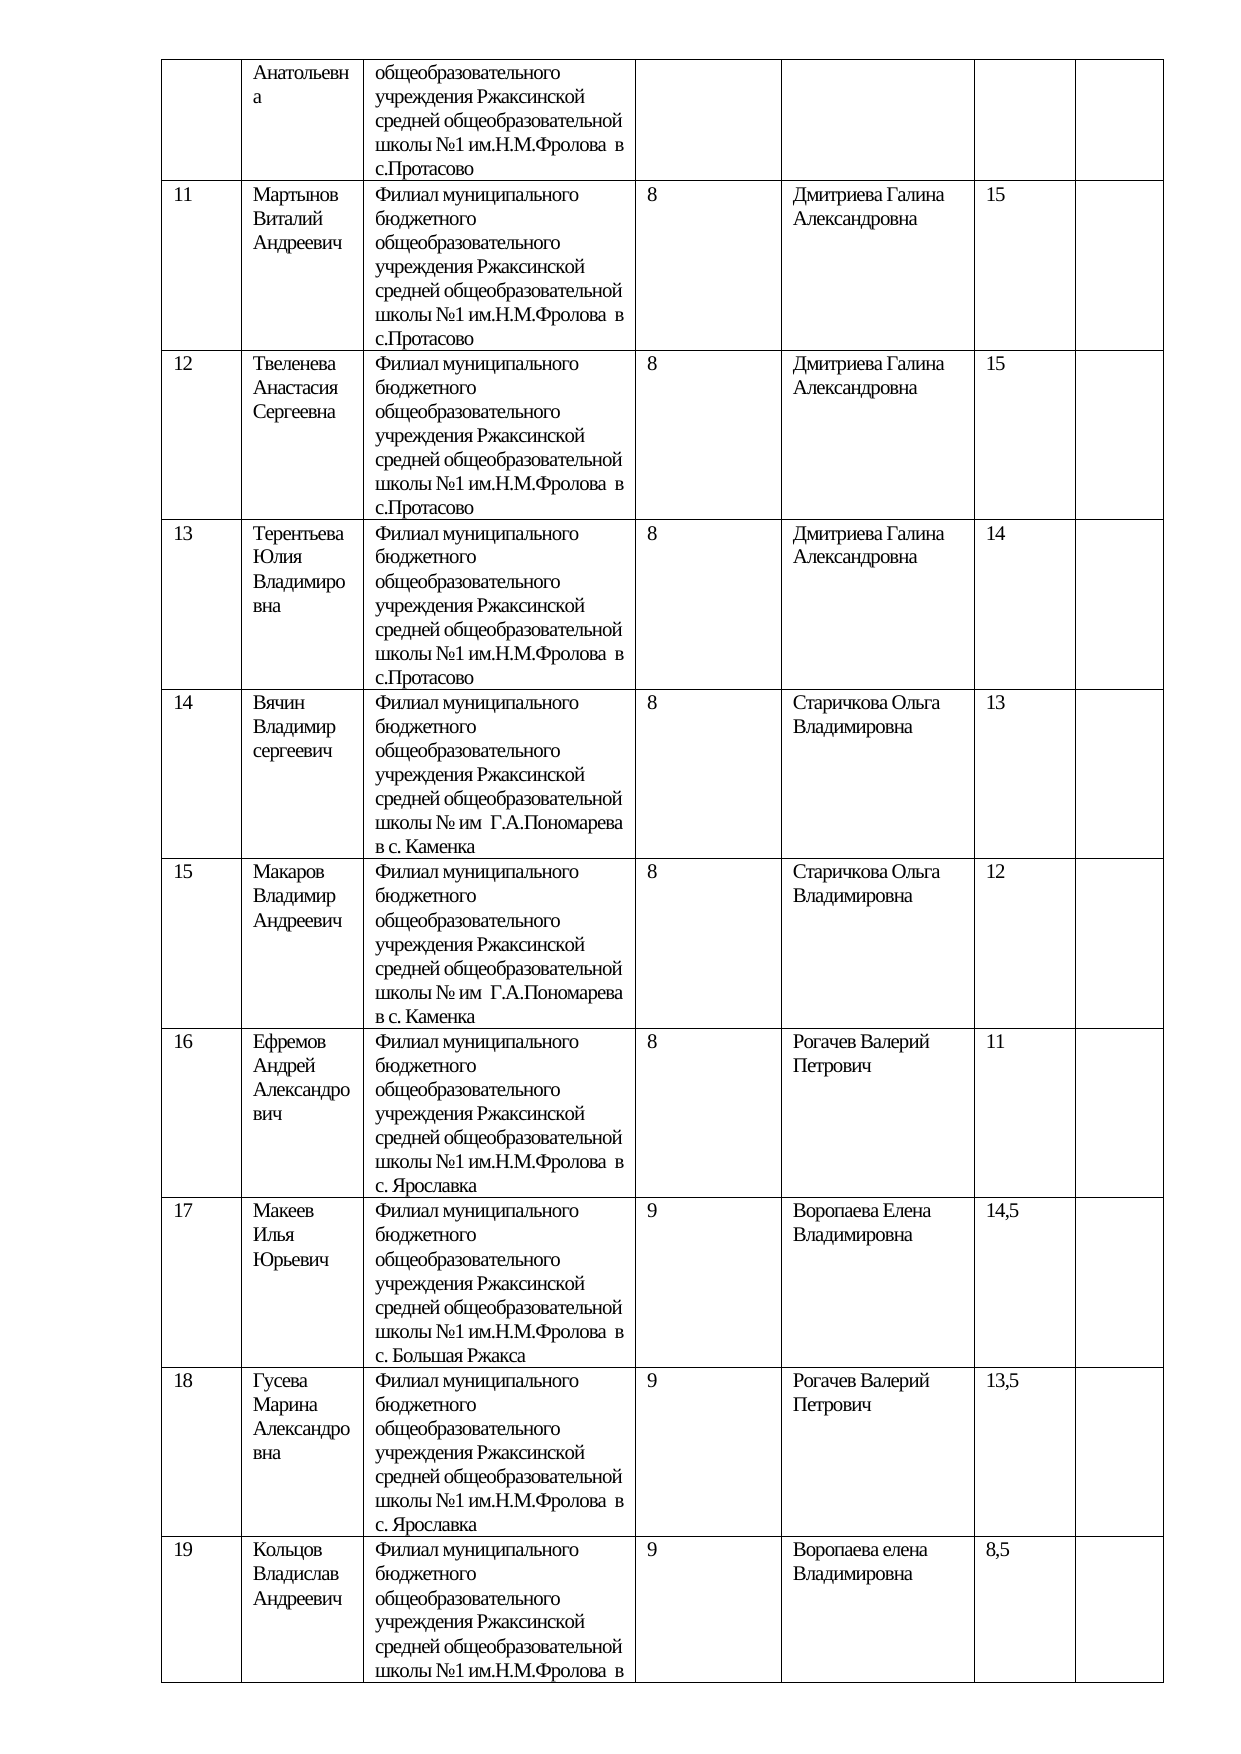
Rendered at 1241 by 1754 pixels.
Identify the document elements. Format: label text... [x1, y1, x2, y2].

table_cell Гусева Марина Александровна [242, 1368, 363, 1536]
table_cell Терентьева Юлия Владимировна [242, 520, 363, 689]
table_cell 13 [975, 690, 1075, 858]
table_cell Анатольевна [242, 60, 363, 180]
table_cell Макеев Илья Юрьевич [242, 1198, 363, 1367]
table_cell Филиал муниципального бюджетного общеобразовательного учреждения Ржаксинской средней общеобразовательной школы № им Г.А.Пономарева в с. Каменка [364, 859, 635, 1028]
table_cell [1076, 1368, 1163, 1536]
table_cell [1076, 60, 1163, 180]
table_cell Макаров Владимир Андреевич [242, 859, 363, 1028]
table_cell Старичкова Ольга Владимировна [782, 859, 974, 1028]
table_cell 8 [636, 690, 781, 858]
table_cell [1076, 1537, 1163, 1682]
table_cell Вячин Владимир сергеевич [242, 690, 363, 858]
table_cell 18 [162, 1368, 241, 1536]
table_cell 11 [975, 1029, 1075, 1197]
table_cell 13,5 [975, 1368, 1075, 1536]
table_cell 19 [162, 1537, 241, 1682]
table_cell Рогачев Валерий Петрович [782, 1029, 974, 1197]
table_cell Филиал муниципального бюджетного общеобразовательного учреждения Ржаксинской средней общеобразовательной школы №1 им.Н.М.Фролова в с. Большая Ржакса [364, 1198, 635, 1367]
table_cell [975, 60, 1075, 180]
table_cell Кольцов Владислав Андреевич [242, 1537, 363, 1682]
table_cell Воропаева Елена Владимировна [782, 1198, 974, 1367]
table_cell 12 [975, 859, 1075, 1028]
table_cell Филиал муниципального бюджетного общеобразовательного учреждения Ржаксинской средней общеобразовательной школы №1 им.Н.М.Фролова в с.Протасово [364, 181, 635, 350]
table_cell 9 [636, 1368, 781, 1536]
table_cell [782, 60, 974, 180]
table_cell 15 [162, 859, 241, 1028]
table_cell 16 [162, 1029, 241, 1197]
table_cell Филиал муниципального бюджетного общеобразовательного учреждения Ржаксинской средней общеобразовательной школы №1 им.Н.М.Фролова в с. Ярославка [364, 1368, 635, 1536]
table_cell 8 [636, 181, 781, 350]
table_cell 11 [162, 181, 241, 350]
table_cell 14 [975, 520, 1075, 689]
table_cell 9 [636, 1537, 781, 1682]
table_cell Старичкова Ольга Владимировна [782, 690, 974, 858]
table_cell Филиал муниципального бюджетного общеобразовательного учреждения Ржаксинской средней общеобразовательной школы № им Г.А.Пономарева в с. Каменка [364, 690, 635, 858]
table_cell Дмитриева Галина Александровна [782, 351, 974, 519]
table_cell Филиал муниципального бюджетного общеобразовательного учреждения Ржаксинской средней общеобразовательной школы №1 им.Н.М.Фролова в [364, 1537, 635, 1682]
table_cell Мартынов Виталий Андреевич [242, 181, 363, 350]
table_cell Дмитриева Галина Александровна [782, 181, 974, 350]
table_cell 9 [636, 1198, 781, 1367]
table_cell 15 [975, 181, 1075, 350]
table_cell 12 [162, 351, 241, 519]
table_cell 14 [162, 690, 241, 858]
table_cell 8 [636, 859, 781, 1028]
table_cell [1076, 520, 1163, 689]
table_cell Рогачев Валерий Петрович [782, 1368, 974, 1536]
table_cell 8,5 [975, 1537, 1075, 1682]
table_cell Филиал муниципального бюджетного общеобразовательного учреждения Ржаксинской средней общеобразовательной школы №1 им.Н.М.Фролова в с. Ярославка [364, 1029, 635, 1197]
table_cell Воропаева елена Владимировна [782, 1537, 974, 1682]
table_cell [1076, 181, 1163, 350]
table_cell [1076, 859, 1163, 1028]
table_cell 15 [975, 351, 1075, 519]
table_cell [636, 60, 781, 180]
table_cell 8 [636, 351, 781, 519]
table_cell 14,5 [975, 1198, 1075, 1367]
table_cell Твеленева Анастасия Сергеевна [242, 351, 363, 519]
table_cell 17 [162, 1198, 241, 1367]
table_cell 8 [636, 1029, 781, 1197]
table_cell Филиал муниципального бюджетного общеобразовательного учреждения Ржаксинской средней общеобразовательной школы №1 им.Н.М.Фролова в с.Протасово [364, 520, 635, 689]
table_cell [1076, 351, 1163, 519]
table_cell 8 [636, 520, 781, 689]
table_cell Филиал муниципального бюджетного общеобразовательного учреждения Ржаксинской средней общеобразовательной школы №1 им.Н.М.Фролова в с.Протасово [364, 351, 635, 519]
table_cell Дмитриева Галина Александровна [782, 520, 974, 689]
table_cell Ефремов Андрей Александрович [242, 1029, 363, 1197]
table_cell [1076, 690, 1163, 858]
table_cell [1076, 1029, 1163, 1197]
table_cell [162, 60, 241, 180]
table_cell [1076, 1198, 1163, 1367]
table_cell 13 [162, 520, 241, 689]
table_cell общеобразовательного учреждения Ржаксинской средней общеобразовательной школы №1 им.Н.М.Фролова в с.Протасово [364, 60, 635, 180]
